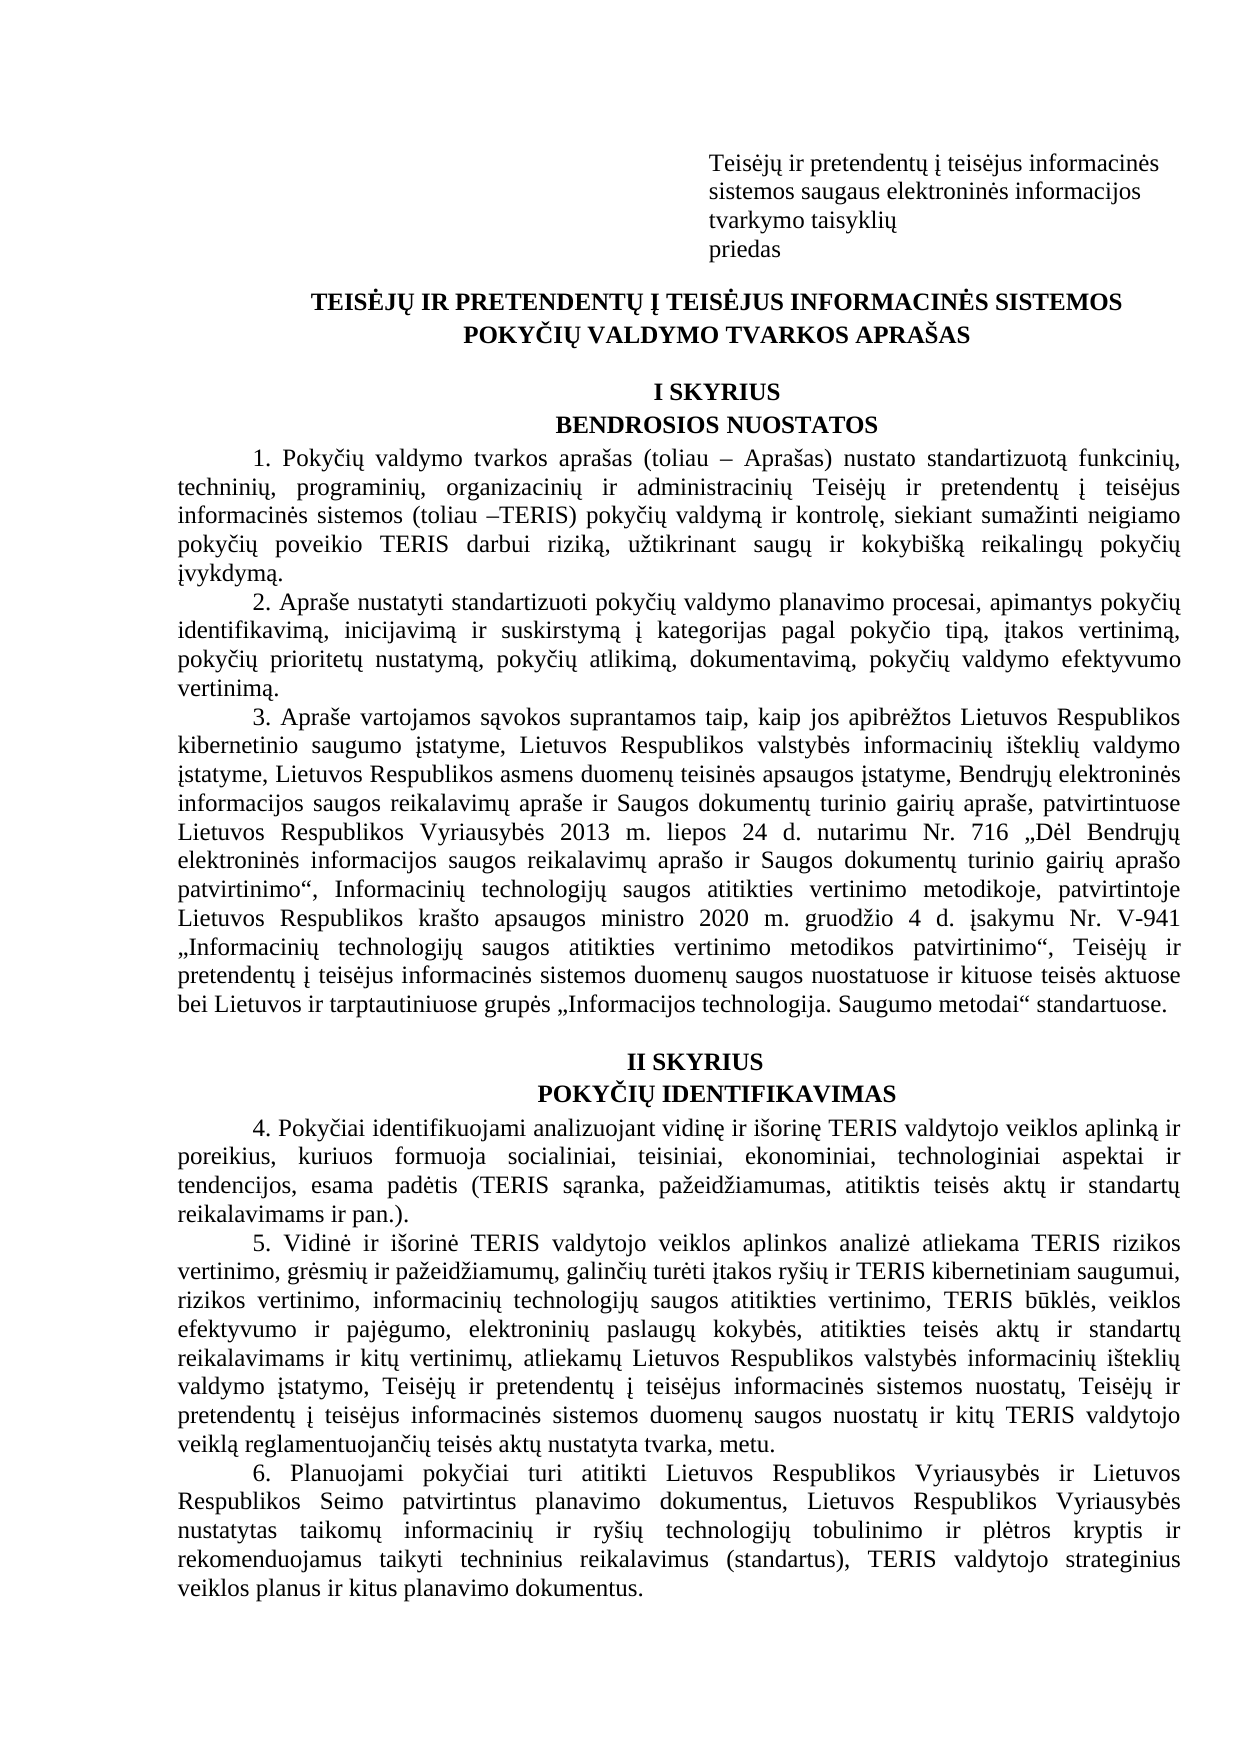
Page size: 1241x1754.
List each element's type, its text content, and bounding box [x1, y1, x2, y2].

text sistemos saugaus elektroninės informacijos [709, 176, 1181, 205]
text 3. Apraše vartojamos sąvokos suprantamos taip, kaip jos apibrėžtos Lietuvos Respublikos kibernetinio saugumo įstatyme, Lietuvos Respublikos valstybės informacinių išteklių valdymo įstatyme, Lietuvos Respublikos asmens duomenų teisinės apsaugos įstatyme, Bendrųjų elektroninės informacijos saugos reikalavimų apraše ir Saugos dokumentų turinio gairių apraše, patvirtintuose Lietuvos Respublikos Vyriausybės 2013 m. liepos 24 d. nutarimu Nr. 716 „Dėl Bendrųjų elektroninės informacijos saugos reikalavimų aprašo ir Saugos dokumentų turinio gairių aprašo patvirtinimo“, Informacinių technologijų saugos atitikties vertinimo metodikoje, patvirtintoje Lietuvos Respublikos krašto apsaugos ministro 2020 m. gruodžio 4 d. įsakymu Nr. V-941 „Informacinių technologijų saugos atitikties vertinimo metodikos patvirtinimo“, Teisėjų ir pretendentų į teisėjus informacinės sistemos duomenų saugos nuostatuose ir kituose teisės aktuose bei Lietuvos ir tarptautiniuose grupės „Informacijos technologija. Saugumo metodai“ standartuose. [177, 702, 1181, 1018]
text POKYČIŲ IDENTIFIKAVIMAS [252, 1079, 1181, 1108]
text BENDROSIOS NUOSTATOS [252, 410, 1181, 438]
text TEISĖJŲ IR PRETENDENTŲ Į TEISĖJUS INFORMACINĖS SISTEMOS POKYČIŲ VALDYMO TVARKOS APRAŠAS [252, 287, 1181, 348]
text I SKYRIUS [252, 377, 1181, 406]
text 1. Pokyčių valdymo tvarkos aprašas (toliau – Aprašas) nustato standartizuotą funkcinių, techninių, programinių, organizacinių ir administracinių Teisėjų ir pretendentų į teisėjus informacinės sistemos (toliau –TERIS) pokyčių valdymą ir kontrolę, siekiant sumažinti neigiamo pokyčių poveikio TERIS darbui riziką, užtikrinant saugų ir kokybišką reikalingų pokyčių įvykdymą. [177, 443, 1181, 587]
text 4. Pokyčiai identifikuojami analizuojant vidinę ir išorinę TERIS valdytojo veiklos aplinką ir poreikius, kuriuos formuoja socialiniai, teisiniai, ekonominiai, technologiniai aspektai ir tendencijos, esama padėtis (TERIS sąranka, pažeidžiamumas, atitiktis teisės aktų ir standartų reikalavimams ir pan.). [177, 1113, 1181, 1228]
text II SKYRIUS [215, 1047, 1181, 1075]
text 2. Apraše nustatyti standartizuoti pokyčių valdymo planavimo procesai, apimantys pokyčių identifikavimą, inicijavimą ir suskirstymą į kategorijas pagal pokyčio tipą, įtakos vertinimą, pokyčių prioritetų nustatymą, pokyčių atlikimą, dokumentavimą, pokyčių valdymo efektyvumo vertinimą. [177, 587, 1181, 702]
text priedas [709, 234, 1181, 263]
text 5. Vidinė ir išorinė TERIS valdytojo veiklos aplinkos analizė atliekama TERIS rizikos vertinimo, grėsmių ir pažeidžiamumų, galinčių turėti įtakos ryšių ir TERIS kibernetiniam saugumui, rizikos vertinimo, informacinių technologijų saugos atitikties vertinimo, TERIS būklės, veiklos efektyvumo ir pajėgumo, elektroninių paslaugų kokybės, atitikties teisės aktų ir standartų reikalavimams ir kitų vertinimų, atliekamų Lietuvos Respublikos valstybės informacinių išteklių valdymo įstatymo, Teisėjų ir pretendentų į teisėjus informacinės sistemos nuostatų, Teisėjų ir pretendentų į teisėjus informacinės sistemos duomenų saugos nuostatų ir kitų TERIS valdytojo veiklą reglamentuojančių teisės aktų nustatyta tvarka, metu. [177, 1228, 1181, 1458]
text 6. Planuojami pokyčiai turi atitikti Lietuvos Respublikos Vyriausybės ir Lietuvos Respublikos Seimo patvirtintus planavimo dokumentus, Lietuvos Respublikos Vyriausybės nustatytas taikomų informacinių ir ryšių technologijų tobulinimo ir plėtros kryptis ir rekomenduojamus taikyti techninius reikalavimus (standartus), TERIS valdytojo strateginius veiklos planus ir kitus planavimo dokumentus. [177, 1458, 1181, 1601]
text tvarkymo taisyklių [709, 205, 1181, 234]
text Teisėjų ir pretendentų į teisėjus informacinės [709, 148, 1181, 176]
